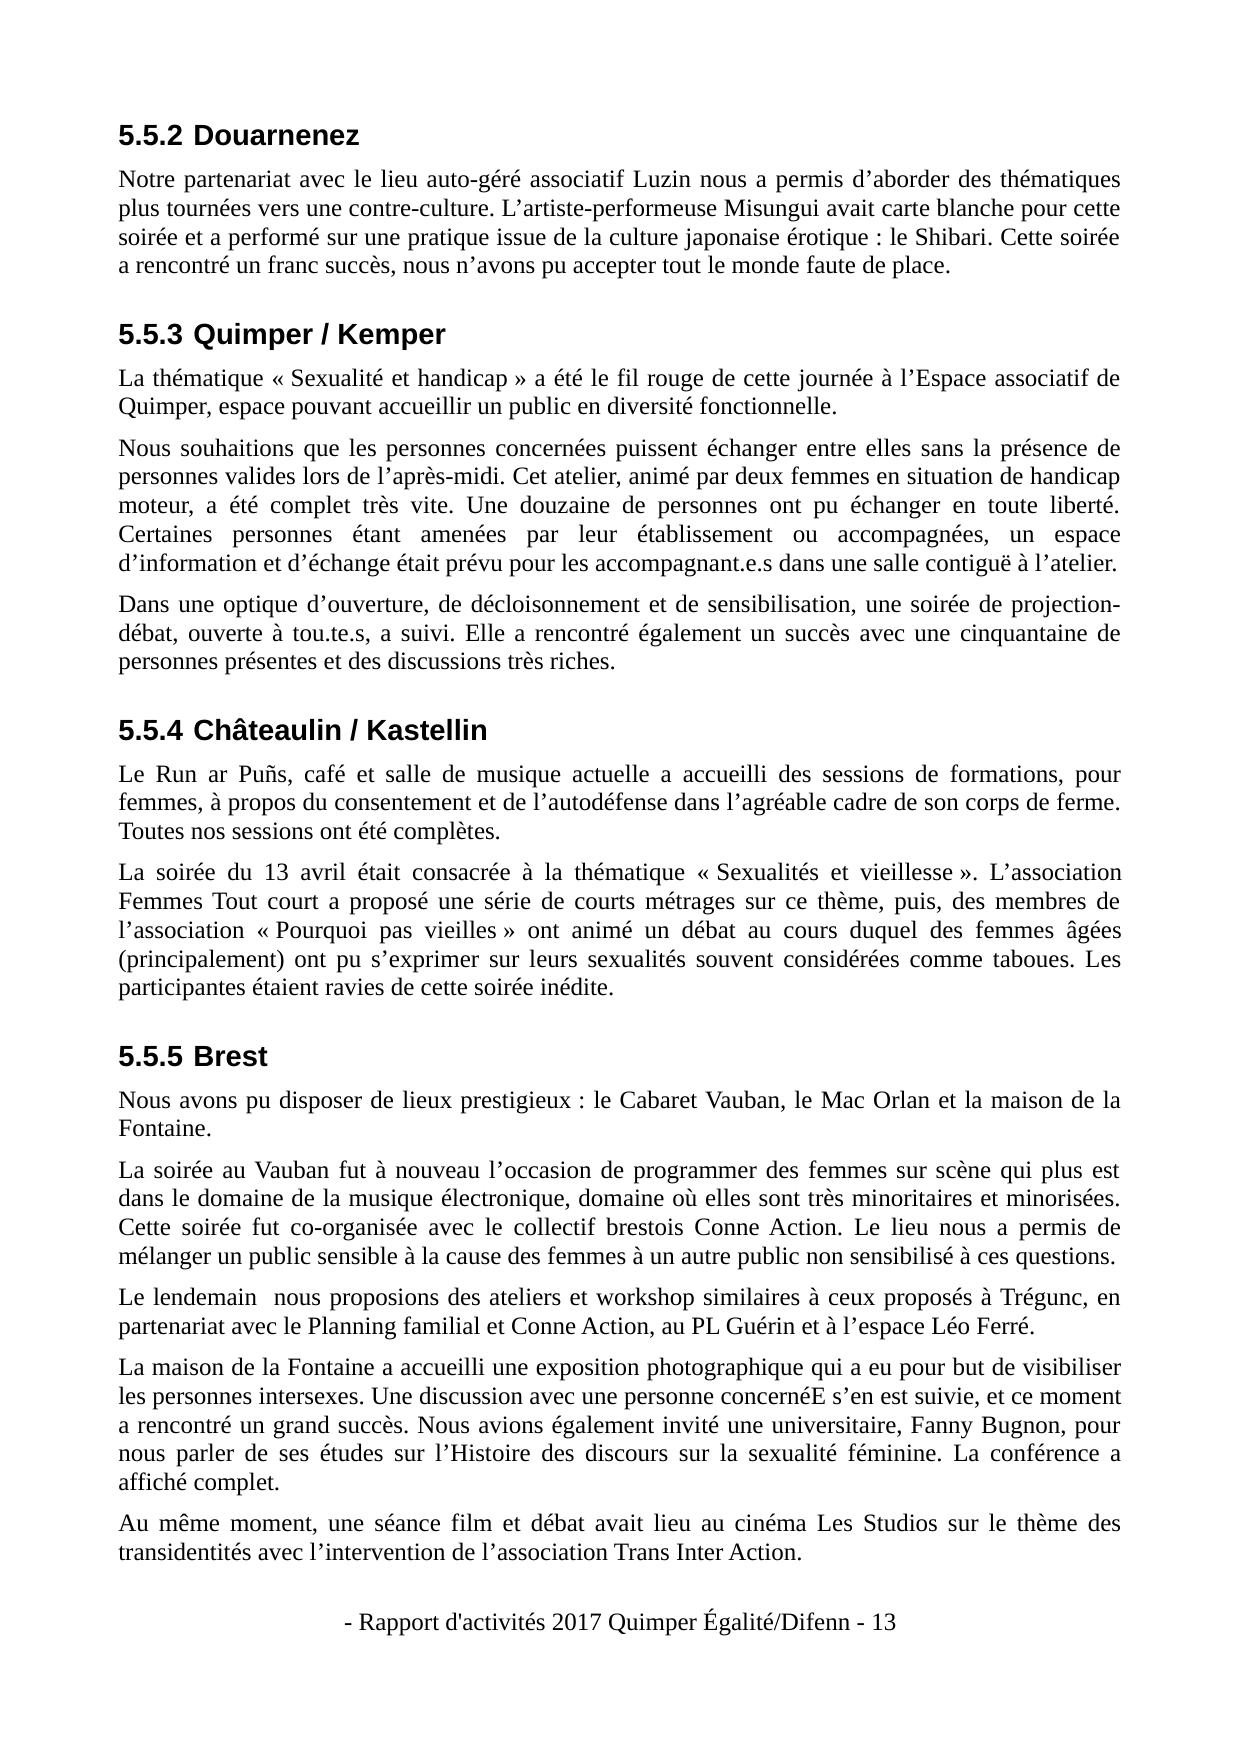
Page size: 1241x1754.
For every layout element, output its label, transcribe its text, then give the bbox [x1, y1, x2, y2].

text Le lendemain nous proposions des ateliers et workshop similaires à ceux proposés à Trégunc, en partenariat avec le Planning familial et Conne Action, au PL Guérin et à l’espace Léo Ferré. [118, 1282, 1122, 1340]
subtitle Quimper / Kemper [118, 317, 1122, 350]
text Dans une optique d’ouverture, de décloisonnement et de sensibilisation, une soirée de projection-débat, ouverte à tou.te.s, a suivi. Elle a rencontré également un succès avec une cinquantaine de personnes présentes et des discussions très riches. [118, 589, 1122, 675]
subtitle Brest [118, 1039, 1122, 1072]
text Au même moment, une séance film et débat avait lieu au cinéma Les Studios sur le thème des transidentités avec l’intervention de l’association Trans Inter Action. [118, 1508, 1122, 1566]
subtitle Douarnenez [118, 118, 1122, 152]
subtitle Châteaulin / Kastellin [118, 713, 1122, 746]
text Nous souhaitions que les personnes concernées puissent échanger entre elles sans la présence de personnes valides lors de l’après-midi. Cet atelier, animé par deux femmes en situation de handicap moteur, a été complet très vite. Une douzaine de personnes ont pu échanger en toute liberté. Certaines personnes étant amenées par leur établissement ou accompagnées, un espace d’information et d’échange était prévu pour les accompagnant.e.s dans une salle contiguë à l’atelier. [118, 433, 1122, 576]
text La maison de la Fontaine a accueilli une exposition photographique qui a eu pour but de visibiliser les personnes intersexes. Une discussion avec une personne concernéE s’en est suivie, et ce moment a rencontré un grand succès. Nous avions également invité une universitaire, Fanny Bugnon, pour nous parler de ses études sur l’Histoire des discours sur la sexualité féminine. La conférence a affiché complet. [118, 1352, 1122, 1496]
text Nous avons pu disposer de lieux prestigieux : le Cabaret Vauban, le Mac Orlan et la maison de la Fontaine. [118, 1085, 1122, 1142]
text La soirée du 13 avril était consacrée à la thématique « Sexualités et vieillesse ». L’association Femmes Tout court a proposé une série de courts métrages sur ce thème, puis, des membres de l’association « Pourquoi pas vieilles » ont animé un débat au cours duquel des femmes âgées (principalement) ont pu s’exprimer sur leurs sexualités souvent considérées comme taboues. Les participantes étaient ravies de cette soirée inédite. [118, 857, 1122, 1001]
text Le Run ar Puñs, café et salle de musique actuelle a accueilli des sessions de formations, pour femmes, à propos du consentement et de l’autodéfense dans l’agréable cadre de son corps de ferme. Toutes nos sessions ont été complètes. [118, 759, 1122, 845]
text La soirée au Vauban fut à nouveau l’occasion de programmer des femmes sur scène qui plus est dans le domaine de la musique électronique, domaine où elles sont très minoritaires et minorisées. Cette soirée fut co-organisée avec le collectif brestois Conne Action. Le lieu nous a permis de mélanger un public sensible à la cause des femmes à un autre public non sensibilisé à ces questions. [118, 1155, 1122, 1270]
text Notre partenariat avec le lieu auto-géré associatif Luzin nous a permis d’aborder des thématiques plus tournées vers une contre-culture. L’artiste-performeuse Misungui avait carte blanche pour cette soirée et a performé sur une pratique issue de la culture japonaise érotique : le Shibari. Cette soirée a rencontré un franc succès, nous n’avons pu accepter tout le monde faute de place. [118, 164, 1122, 279]
text La thématique « Sexualité et handicap » a été le fil rouge de cette journée à l’Espace associatif de Quimper, espace pouvant accueillir un public en diversité fonctionnelle. [118, 363, 1122, 420]
